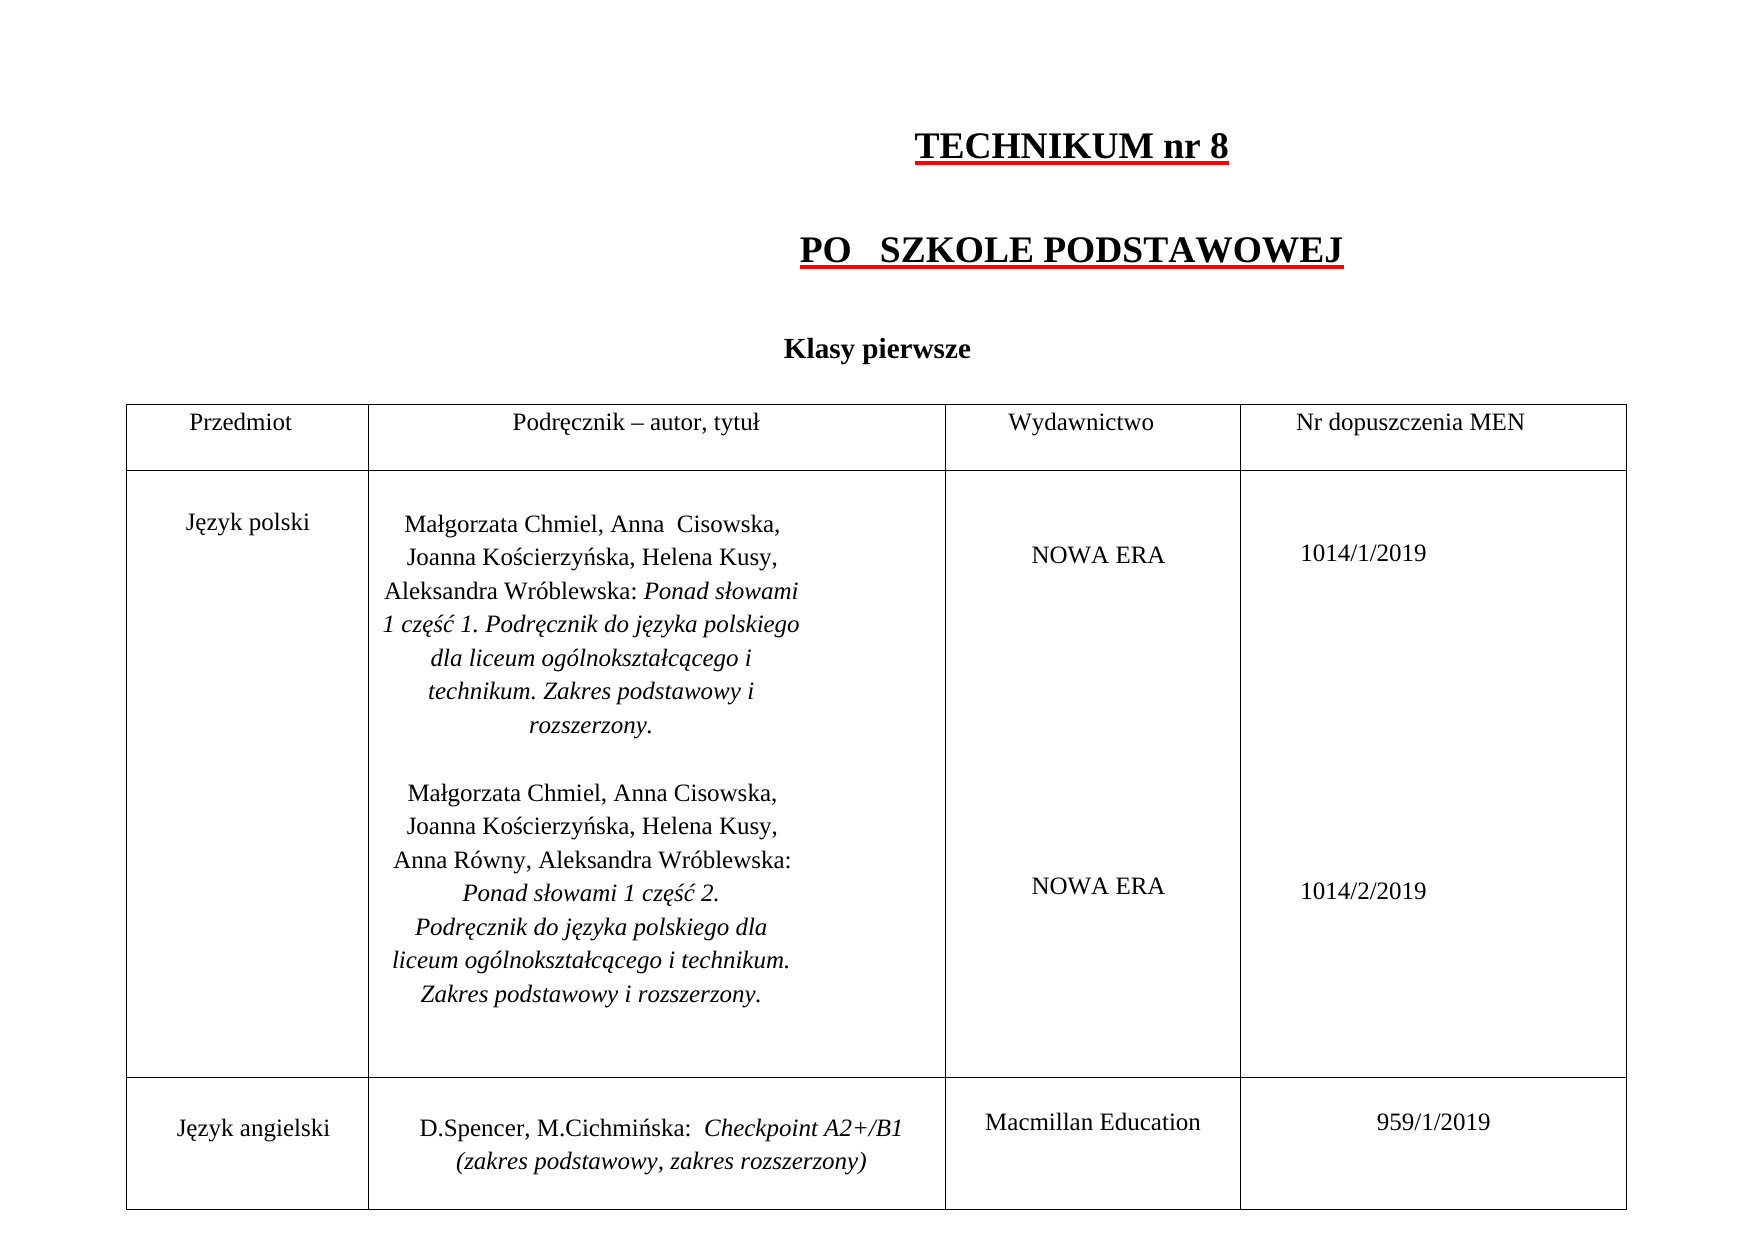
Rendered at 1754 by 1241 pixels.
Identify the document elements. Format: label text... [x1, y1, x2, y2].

table_cell NOWA ERA NOWA ERA [946, 471, 1240, 1077]
table_header Przedmiot [127, 405, 368, 470]
table_cell 1014/1/2019 1014/2/2019 [1241, 471, 1626, 1077]
table_cell D.Spencer, M.Cichmińska: Checkpoint A2+/B1 (zakres podstawowy, zakres rozszerzony) [369, 1078, 945, 1209]
table_header Wydawnictwo [946, 405, 1240, 470]
table_header Podręcznik – autor, tytuł [369, 405, 945, 470]
table_cell 959/1/2019 [1241, 1078, 1626, 1209]
table_cell Język angielski [127, 1078, 368, 1209]
table_cell Język polski [127, 471, 368, 1077]
table_cell Macmillan Education [946, 1078, 1240, 1209]
table_header Nr dopuszczenia MEN [1241, 405, 1626, 470]
text Klasy pierwsze [493, 331, 1261, 364]
table_cell Małgorzata Chmiel, Anna Cisowska, Joanna Kościerzyńska, Helena Kusy, Aleksandra Wróblewska: Ponad słowami 1 część 1. Podręcznik do języka polskiego dla liceum ogólnokształcącego i technikum. Zakres podstawowy i rozszerzony. Małgorzata Chmiel, Anna Cisowska, Joanna Kościerzyńska, Helena Kusy, Anna Równy, Aleksandra Wróblewska: Ponad słowami 1 część 2. Podręcznik do języka polskiego dla liceum ogólnokształcącego i technikum. Zakres podstawowy i rozszerzony. [369, 471, 945, 1077]
text TECHNIKUM nr 8 [493, 123, 1650, 167]
text PO SZKOLE PODSTAWOWEJ [493, 227, 1650, 271]
